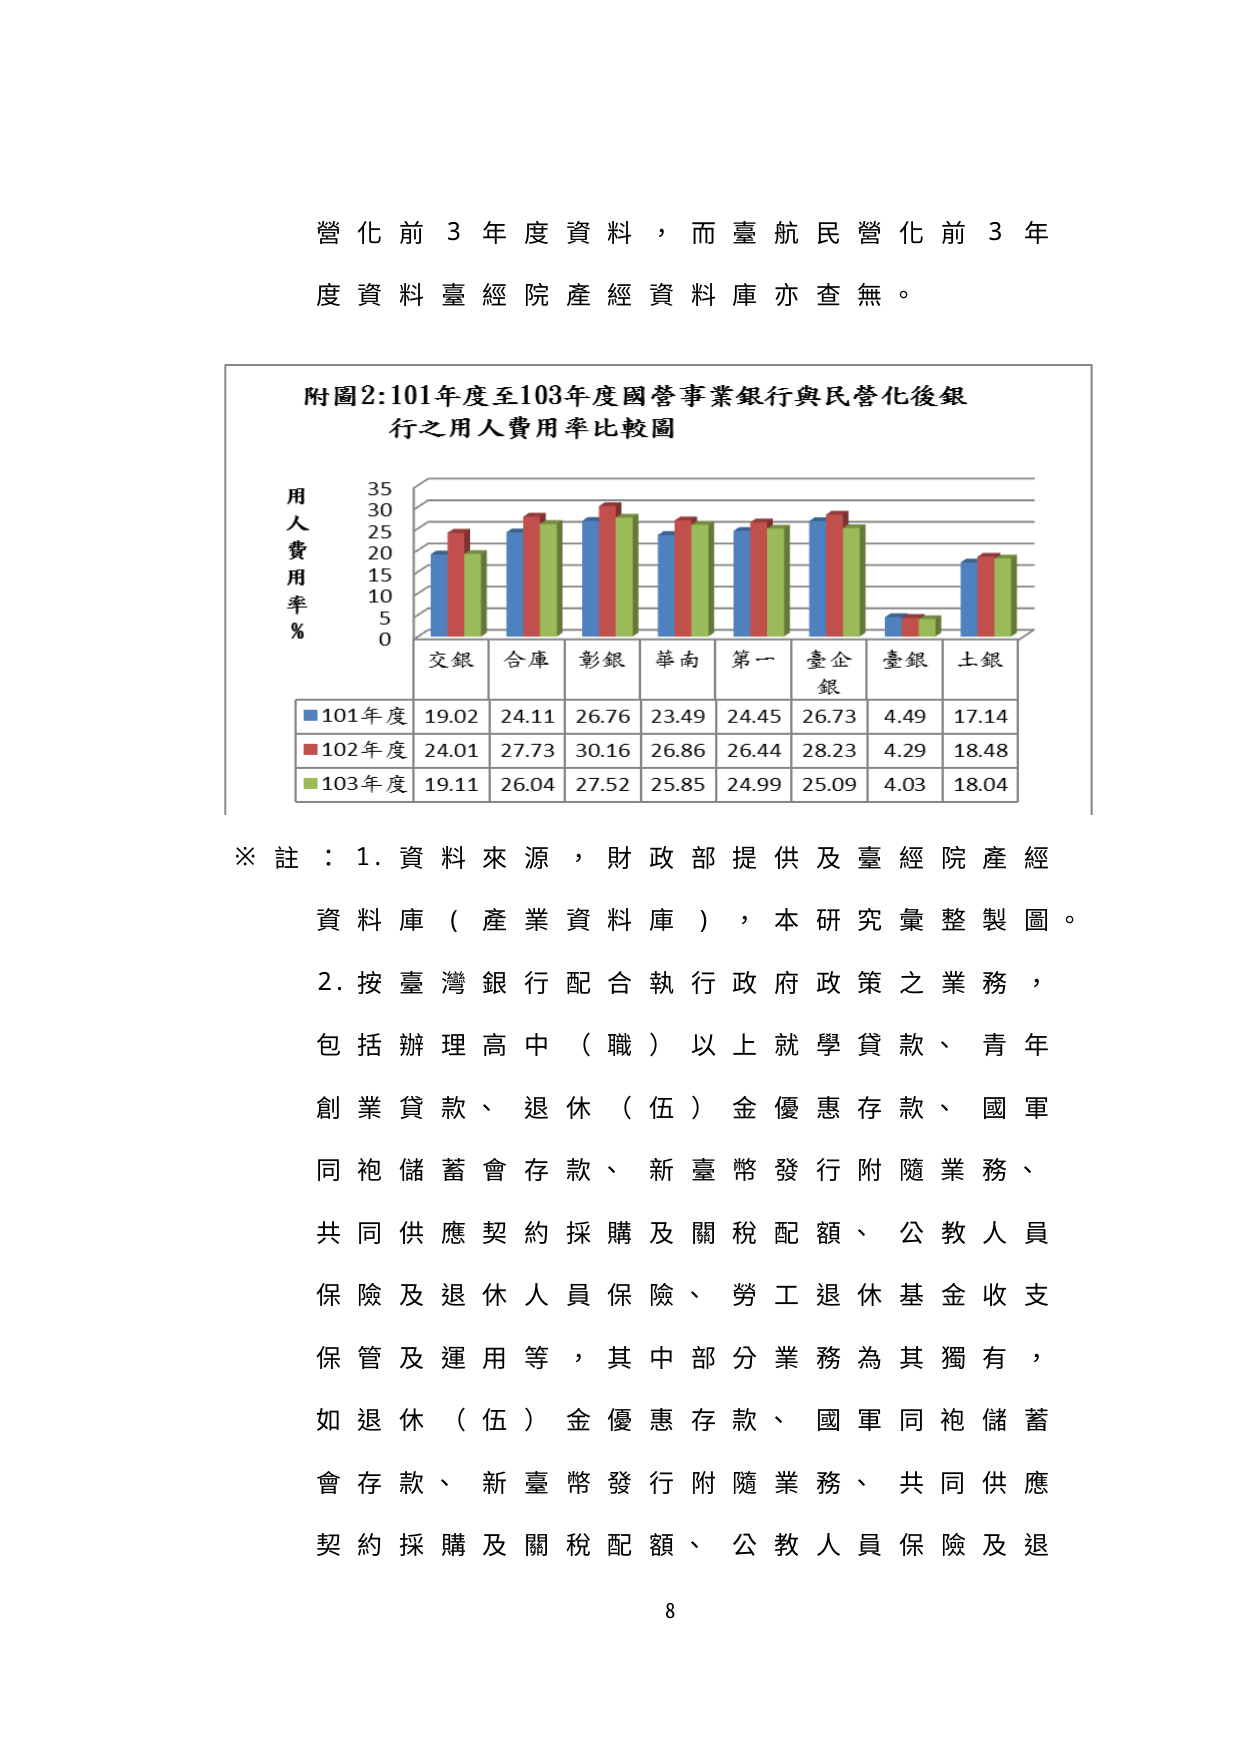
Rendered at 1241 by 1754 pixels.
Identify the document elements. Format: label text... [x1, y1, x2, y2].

text 2.按臺灣銀行配合執行政府政策之業務，包括辦理高中（職）以上就學貸款、青年創業貸款、退休（伍）金優惠存款、國軍同袍儲蓄會存款、新臺幣發行附隨業務、共同供應契約採購及關稅配額、公教人員保險及退休人員保險、勞工退休基金收支保管及運用等，其中部分業務為其獨有，如退休（伍）金優惠存款、國軍同袍儲蓄會存款、新臺幣發行附隨業務、共同供應契約採購及關稅配額、公教人員保險及退 [197, 939, 1058, 1564]
text 營化前3年度資料，而臺航民營化前3年度資料臺經院產經資料庫亦查無。 [257, 189, 1058, 314]
text ※註：1.資料來源，財政部提供及臺經院產經資料庫(產業資料庫)，本研究彙整製圖。 [197, 814, 1058, 939]
